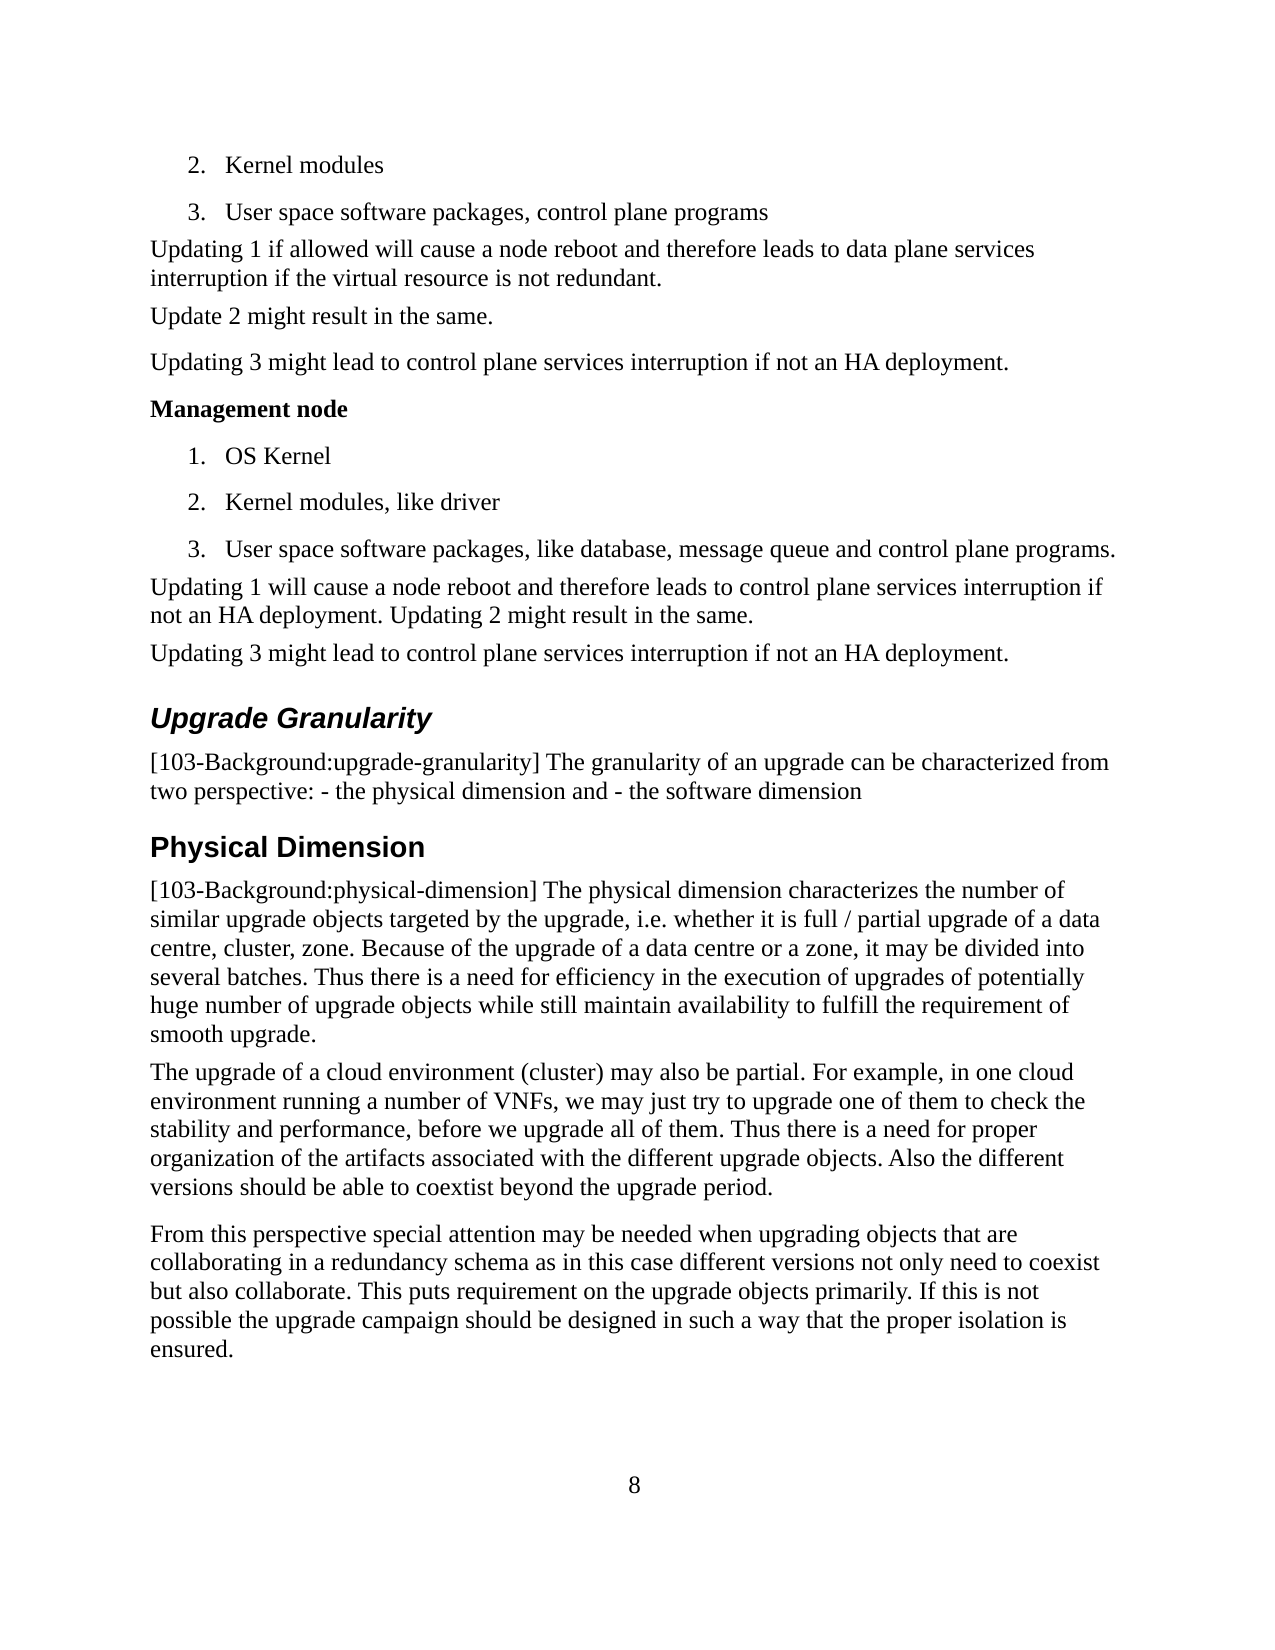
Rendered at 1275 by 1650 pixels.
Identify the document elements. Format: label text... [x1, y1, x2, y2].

text The upgrade of a cloud environment (cluster) may also be partial. For example, in one cloud environment running a number of VNFs, we may just try to upgrade one of them to check the stability and performance, before we upgrade all of them. Thus there is a need for proper organization of the artifacts associated with the different upgrade objects. Also the different versions should be able to coextist beyond the upgrade period. [150, 1057, 1125, 1201]
text Updating 1 if allowed will cause a node reboot and therefore leads to data plane services interruption if the virtual resource is not redundant. [150, 234, 1125, 292]
text Management node [150, 394, 1125, 423]
list OS Kernel [187, 441, 1125, 469]
subtitle Upgrade Granularity [150, 701, 1125, 734]
text [103-Background:physical-dimension] The physical dimension characterizes the number of similar upgrade objects targeted by the upgrade, i.e. whether it is full / partial upgrade of a data centre, cluster, zone. Because of the upgrade of a data centre or a zone, it may be divided into several batches. Thus there is a need for efficiency in the execution of upgrades of potentially huge number of upgrade objects while still maintain availability to fulfill the requirement of smooth upgrade. [150, 876, 1125, 1048]
text Update 2 might result in the same. [150, 301, 1125, 329]
text Updating 3 might lead to control plane services interruption if not an HA deployment. [150, 638, 1125, 667]
text [103-Background:upgrade-granularity] The granularity of an upgrade can be characterized from two perspective: - the physical dimension and - the software dimension [150, 747, 1125, 804]
text Updating 3 might lead to control plane services interruption if not an HA deployment. [150, 347, 1125, 376]
list Kernel modules, like driver [187, 487, 1125, 516]
list User space software packages, like database, message queue and control plane programs. [187, 534, 1125, 563]
text From this perspective special attention may be needed when upgrading objects that are collaborating in a redundancy schema as in this case different versions not only need to coexist but also collaborate. This puts requirement on the upgrade objects primarily. If this is not possible the upgrade campaign should be designed in such a way that the proper isolation is ensured. [150, 1219, 1125, 1362]
list Kernel modules [187, 150, 1125, 179]
subtitle Physical Dimension [150, 829, 1125, 863]
text Updating 1 will cause a node reboot and therefore leads to control plane services interruption if not an HA deployment. Updating 2 might result in the same. [150, 572, 1125, 629]
list User space software packages, control plane programs [187, 197, 1125, 225]
